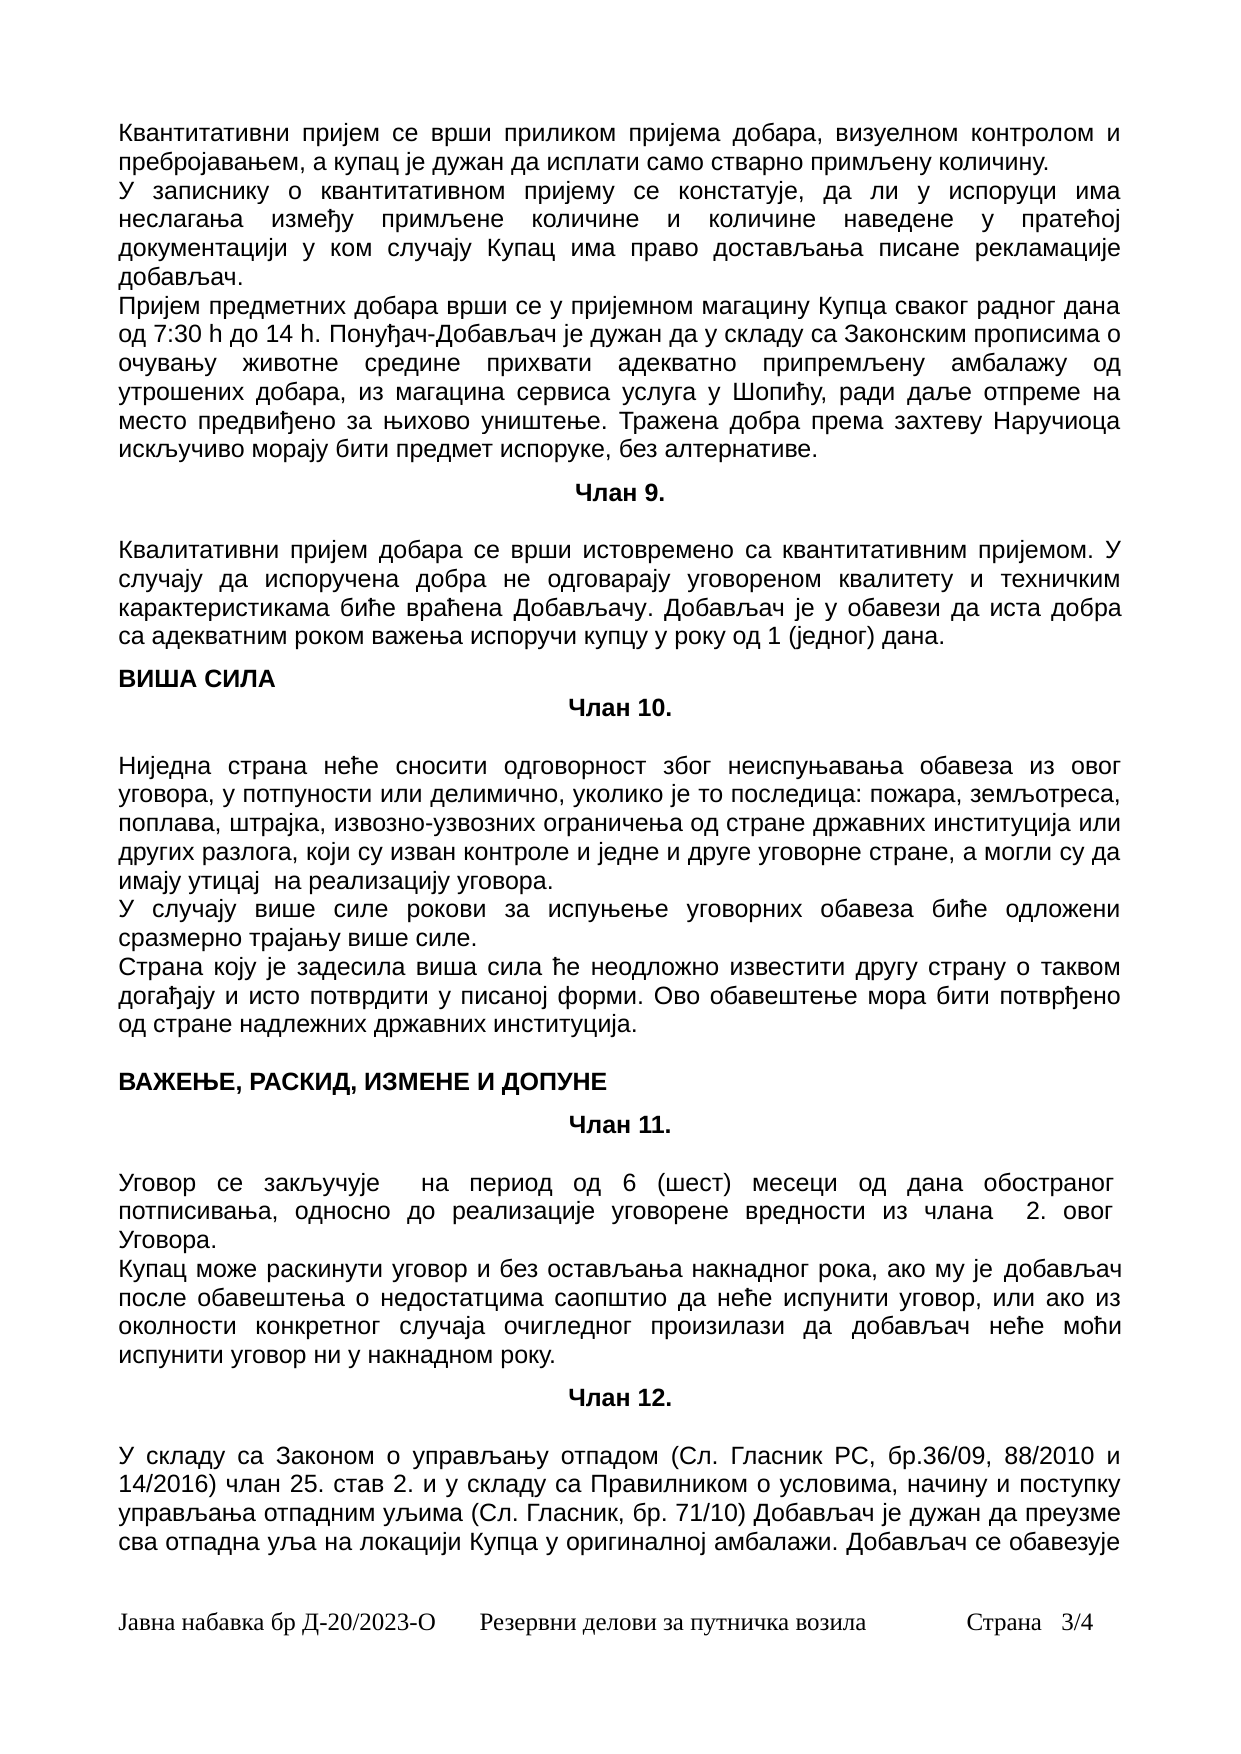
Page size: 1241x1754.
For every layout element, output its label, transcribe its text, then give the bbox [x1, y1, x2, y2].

text Члан 10. [118, 693, 1122, 722]
text Пријем предметних добара врши се у пријемном магацину Купца сваког радног дана од 7:30 h до 14 h. Понуђач-Добављач је дужан да у складу са Законским прописима о очувању животне средине прихвати адекватно припремљену амбалажу од утрошених добара, из магацина сервиса услуга у Шопићу, ради даље отпреме на место предвиђено за њихово уништење. Тражена добра према захтеву Наручиоца искључиво морају бити предмет испоруке, без алтернативе. [118, 291, 1122, 463]
text Квантитативни пријем се врши приликом пријема добара, визуелном контролом и пребројавањем, а купац је дужан да исплати само стварно примљену количину. [118, 118, 1122, 176]
text ВИША СИЛА [118, 664, 1122, 693]
text У записнику о квантитативном пријему се констатује, да ли у испоруци има неслагања између примљене количине и количине наведене у пратећој документацији у ком случају Купац има право достављања писане рекламације добављач. [118, 176, 1122, 291]
text У складу са Законом о управљању отпадом (Сл. Гласник РС, бр.36/09, 88/2010 и 14/2016) члан 25. став 2. и у складу са Правилником о условима, начину и поступку управљања отпадним уљима (Сл. Гласник, бр. 71/10) Добављач је дужан да преузме сва отпадна уља на локацији Купца у оригиналној амбалажи. Добављач се обавезује [118, 1441, 1122, 1556]
text Уговор се закључује на период од 6 (шест) месеци од дана обостраног потписивања, односно до реализације уговорене вредности из члана 2. овог Уговора. [118, 1167, 1114, 1254]
text Страна коју је задесила виша сила ће неодложно известити другу страну о таквом догађају и исто потврдити у писаној форми. Ово обавештење мора бити потврђено од стране надлежних државних институција. [118, 952, 1122, 1038]
text Квалитативни пријем добара се врши истовремено са квантитативним пријемом. У случају да испоручена добра не одговарају уговореном квалитету и техничким карактеристикама биће враћена Добављачу. Добављач је у обавези да иста добра са адекватним роком важења испоручи купцу у року од 1 (једног) дана. [118, 535, 1122, 650]
text Купац може раскинути уговор и без остављања накнадног рока, ако му је добављач после обавештења о недостатцима саопштио да неће испунити уговор, или ако из околности конкретног случаја очигледног произилази да добављач неће моћи испунити уговор ни у накнадном року. [118, 1254, 1122, 1369]
text ВАЖЕЊЕ, РАСКИД, ИЗМЕНЕ И ДОПУНЕ [118, 1067, 1122, 1096]
text Члан 12. [118, 1383, 1122, 1412]
text У случају више силе рокови за испуњење уговорних обавеза биће одложени сразмерно трајању више силе. [118, 894, 1122, 952]
text Члан 11. [118, 1110, 1122, 1139]
text Ниједна страна неће сносити одговорност због неиспуњавања обавеза из овог уговора, у потпуности или делимично, уколико је то последица: пожара, земљотреса, поплава, штрајка, извозно-узвозних ограничења од стране државних институција или других разлога, који су изван контроле и једне и друге уговорне стране, а могли су да имају утицај на реализацију уговора. [118, 751, 1122, 894]
text Члан 9. [118, 477, 1122, 506]
